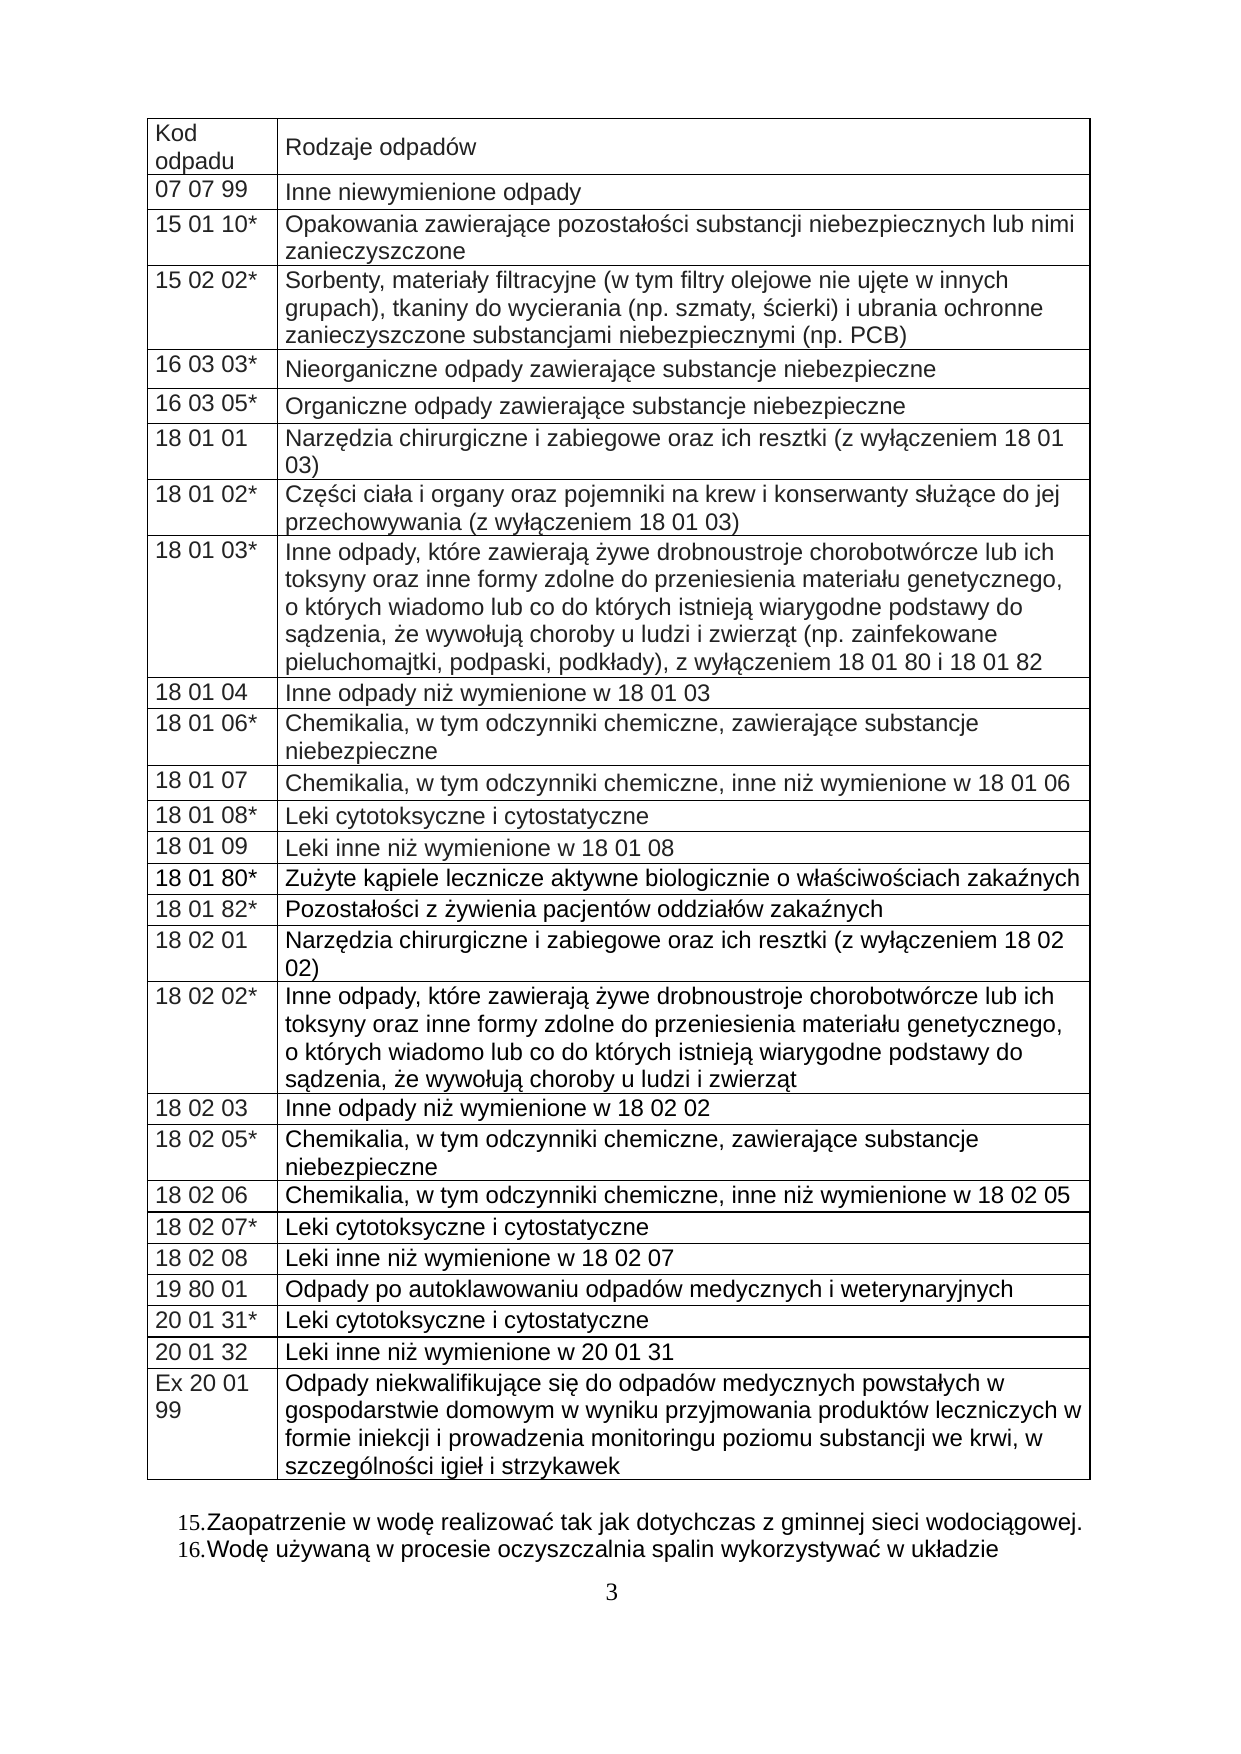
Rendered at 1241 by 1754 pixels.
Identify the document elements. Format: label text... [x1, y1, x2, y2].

table_cell 18 01 80* [148, 864, 277, 894]
table_cell Narzędzia chirurgiczne i zabiegowe oraz ich resztki (z wyłączeniem 18 02 02) [278, 926, 1089, 981]
table_cell 18 02 05* [148, 1125, 277, 1180]
table_cell 18 01 07 [148, 766, 277, 800]
table_cell Opakowania zawierające pozostałości substancji niebezpiecznych lub nimi zanieczyszczone [278, 210, 1089, 265]
table_cell 18 02 06 [148, 1181, 277, 1211]
table_cell Chemikalia, w tym odczynniki chemiczne, zawierające substancje niebezpieczne [278, 1125, 1089, 1180]
table_cell Sorbenty, materiały filtracyjne (w tym filtry olejowe nie ujęte w innych grupach), tkaniny do wycierania (np. szmaty, ścierki) i ubrania ochronne zanieczyszczone substancjami niebezpiecznymi (np. PCB) [278, 266, 1089, 349]
table_cell 18 02 07* [148, 1213, 277, 1243]
table_cell Odpady po autoklawowaniu odpadów medycznych i weterynaryjnych [278, 1275, 1089, 1305]
table_cell 18 01 08* [148, 801, 277, 831]
table_cell Inne odpady, które zawierają żywe drobnoustroje chorobotwórcze lub ich toksyny oraz inne formy zdolne do przeniesienia materiału genetycznego, o których wiadomo lub co do których istnieją wiarygodne podstawy do sądzenia, że wywołują choroby u ludzi i zwierząt [278, 982, 1089, 1093]
table_header Rodzaje odpadów [278, 119, 1089, 174]
table_cell 18 01 01 [148, 424, 277, 479]
table_cell 15 01 10* [148, 210, 277, 265]
table_cell Leki cytotoksyczne i cytostatyczne [278, 1306, 1089, 1336]
table_cell Nieorganiczne odpady zawierające substancje niebezpieczne [278, 350, 1089, 388]
table_cell Zużyte kąpiele lecznicze aktywne biologicznie o właściwościach zakaźnych [278, 864, 1089, 894]
table_cell Części ciała i organy oraz pojemniki na krew i konserwanty służące do jej przechowywania (z wyłączeniem 18 01 03) [278, 480, 1089, 535]
table_cell 15 02 02* [148, 266, 277, 349]
table_cell 18 02 03 [148, 1094, 277, 1124]
table_cell Inne odpady niż wymienione w 18 01 03 [278, 678, 1089, 708]
table_cell 18 01 03* [148, 536, 277, 677]
table_cell Pozostałości z żywienia pacjentów oddziałów zakaźnych [278, 895, 1089, 925]
table_cell 20 01 31* [148, 1306, 277, 1336]
table_cell 18 01 06* [148, 709, 277, 764]
table_cell 07 07 99 [148, 175, 277, 208]
table_header Kod odpadu [148, 119, 277, 174]
table_cell Inne odpady, które zawierają żywe drobnoustroje chorobotwórcze lub ich toksyny oraz inne formy zdolne do przeniesienia materiału genetycznego, o których wiadomo lub co do których istnieją wiarygodne podstawy do sądzenia, że wywołują choroby u ludzi i zwierząt (np. zainfekowane pieluchomajtki, podpaski, podkłady), z wyłączeniem 18 01 80 i 18 01 82 [278, 536, 1089, 677]
table_cell Leki inne niż wymienione w 18 01 08 [278, 832, 1089, 862]
table_cell 18 01 02* [148, 480, 277, 535]
table_cell Inne odpady niż wymienione w 18 02 02 [278, 1094, 1089, 1124]
table_cell Leki cytotoksyczne i cytostatyczne [278, 801, 1089, 831]
table_cell 18 01 09 [148, 832, 277, 862]
table_cell 18 01 82* [148, 895, 277, 925]
table_cell Chemikalia, w tym odczynniki chemiczne, inne niż wymienione w 18 02 05 [278, 1181, 1089, 1211]
table_cell Leki inne niż wymienione w 18 02 07 [278, 1244, 1089, 1274]
table_cell Inne niewymienione odpady [278, 175, 1089, 208]
table_cell 18 02 02* [148, 982, 277, 1093]
table_cell Odpady niekwalifikujące się do odpadów medycznych powstałych w gospodarstwie domowym w wyniku przyjmowania produktów leczniczych w formie iniekcji i prowadzenia monitoringu poziomu substancji we krwi, w szczególności igieł i strzykawek [278, 1369, 1089, 1479]
list Zaopatrzenie w wodę realizować tak jak dotychczas z gminnej sieci wodociągowej. [177, 1508, 1122, 1535]
table_cell 16 03 05* [148, 389, 277, 423]
table_cell 18 02 08 [148, 1244, 277, 1274]
table_cell Chemikalia, w tym odczynniki chemiczne, inne niż wymienione w 18 01 06 [278, 766, 1089, 800]
table_cell Ex 20 01 99 [148, 1369, 277, 1479]
table_cell Leki cytotoksyczne i cytostatyczne [278, 1213, 1089, 1243]
table_cell 18 01 04 [148, 678, 277, 708]
table_cell 16 03 03* [148, 350, 277, 388]
table_cell Chemikalia, w tym odczynniki chemiczne, zawierające substancje niebezpieczne [278, 709, 1089, 764]
list Wodę używaną w procesie oczyszczalnia spalin wykorzystywać w układzie [177, 1535, 1122, 1563]
table_cell 18 02 01 [148, 926, 277, 981]
table_cell 20 01 32 [148, 1338, 277, 1368]
table_cell Organiczne odpady zawierające substancje niebezpieczne [278, 389, 1089, 423]
table_cell Narzędzia chirurgiczne i zabiegowe oraz ich resztki (z wyłączeniem 18 01 03) [278, 424, 1089, 479]
table_cell 19 80 01 [148, 1275, 277, 1305]
table_cell Leki inne niż wymienione w 20 01 31 [278, 1338, 1089, 1368]
